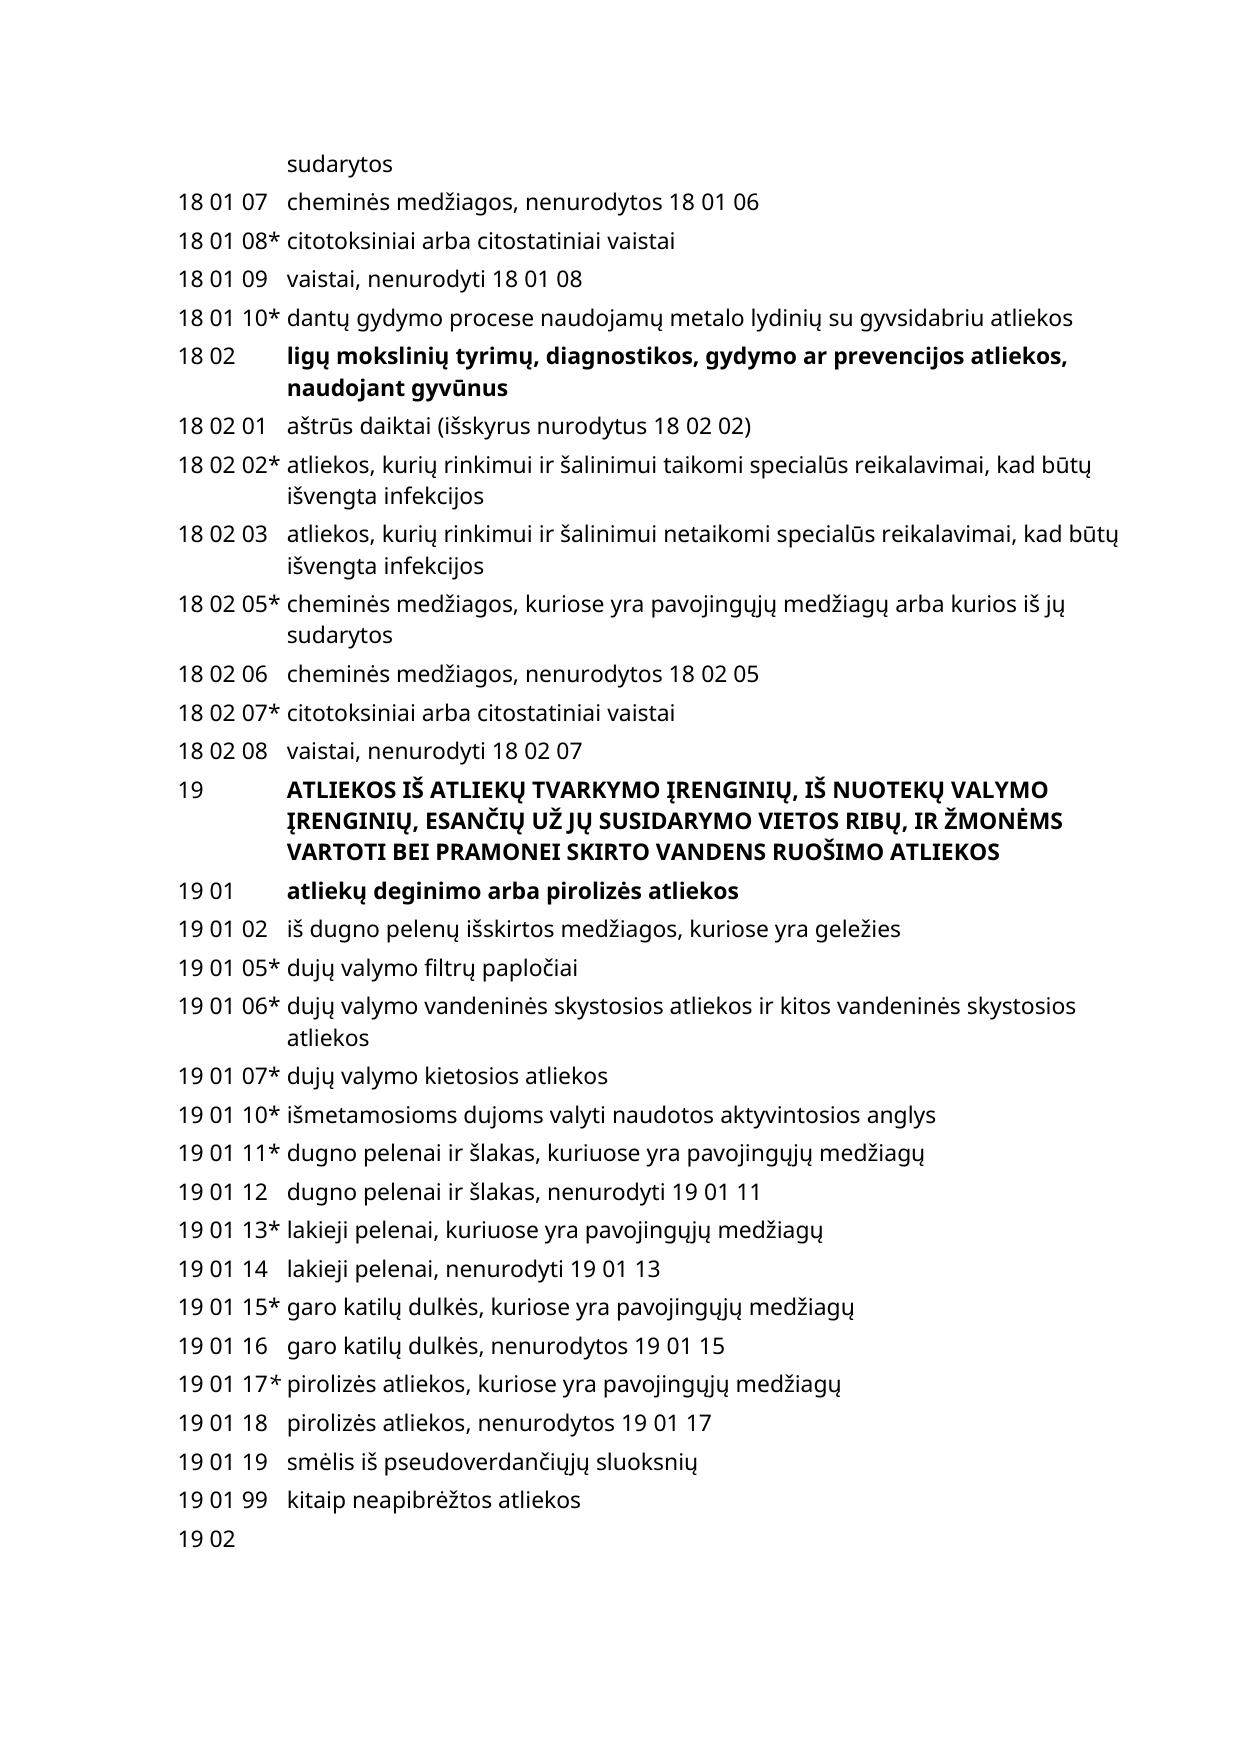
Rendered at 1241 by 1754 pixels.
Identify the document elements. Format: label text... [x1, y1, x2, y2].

table_cell 19 01 02 [177, 906, 287, 944]
table_cell atliekos, kurių rinkimui ir šalinimui netaikomi specialūs reikalavimai, kad būtų išvengta infekcijos [287, 511, 1122, 581]
table_cell pirolizės atliekos, kuriose yra pavojingųjų medžiagų [287, 1361, 1122, 1400]
table_cell ATLIEKOS IŠ ATLIEKŲ TVARKYMO ĮRENGINIŲ, IŠ NUOTEKŲ VALYMO ĮRENGINIŲ, ESANČIŲ UŽ JŲ SUSIDARYMO VIETOS RIBŲ, IR ŽMONĖMS VARTOTI BEI PRAMONEI SKIRTO VANDENS RUOŠIMO ATLIEKOS [287, 766, 1122, 867]
table_cell 19 01 14 [177, 1246, 287, 1284]
table_cell smėlis iš pseudoverdančiųjų sluoksnių [287, 1438, 1122, 1477]
table_cell dujų valymo filtrų papločiai [287, 945, 1122, 983]
table_cell 18 01 10* [177, 295, 287, 333]
table_cell vaistai, nenurodyti 18 01 08 [287, 256, 1122, 294]
table_cell 19 01 15* [177, 1284, 287, 1323]
table_cell cheminės medžiagos, kuriose yra pavojingųjų medžiagų arba kurios iš jų sudarytos [287, 581, 1122, 651]
table_cell 19 01 05* [177, 945, 287, 983]
table_cell 18 01 09 [177, 256, 287, 294]
table_cell garo katilų dulkės, kuriose yra pavojingųjų medžiagų [287, 1284, 1122, 1323]
table_cell vaistai, nenurodyti 18 02 07 [287, 728, 1122, 766]
table_cell 18 01 07 [177, 179, 287, 217]
table_cell citotoksiniai arba citostatiniai vaistai [287, 218, 1122, 256]
table_cell 19 01 06* [177, 983, 287, 1053]
table_cell 18 02 06 [177, 651, 287, 689]
table_cell [177, 148, 287, 179]
table_cell 18 02 07* [177, 689, 287, 728]
table_cell 18 02 02* [177, 441, 287, 511]
table_cell atliekos, kurių rinkimui ir šalinimui taikomi specialūs reikalavimai, kad būtų išvengta infekcijos [287, 441, 1122, 511]
table_cell 19 [177, 766, 287, 867]
table_cell lakieji pelenai, kuriuose yra pavojingųjų medžiagų [287, 1207, 1122, 1246]
table_cell ligų mokslinių tyrimų, diagnostikos, gydymo ar prevencijos atliekos, naudojant gyvūnus [287, 333, 1122, 403]
table_cell dujų valymo kietosios atliekos [287, 1053, 1122, 1091]
table_cell sudarytos [287, 148, 1122, 179]
table_cell 19 01 17* [177, 1361, 287, 1400]
table_cell 19 01 07* [177, 1053, 287, 1091]
table_cell 19 01 12 [177, 1169, 287, 1207]
table_cell pirolizės atliekos, nenurodytos 19 01 17 [287, 1400, 1122, 1438]
table_cell 18 02 03 [177, 511, 287, 581]
table_cell 18 02 05* [177, 581, 287, 651]
table_cell dujų valymo vandeninės skystosios atliekos ir kitos vandeninės skystosios atliekos [287, 983, 1122, 1053]
table_cell 19 01 19 [177, 1438, 287, 1477]
table_cell 18 02 01 [177, 403, 287, 441]
table_cell kitaip neapibrėžtos atliekos [287, 1477, 1122, 1515]
table_cell 18 02 08 [177, 728, 287, 766]
table_cell dantų gydymo procese naudojamų metalo lydinių su gyvsidabriu atliekos [287, 295, 1122, 333]
table_cell atliekų deginimo arba pirolizės atliekos [287, 868, 1122, 906]
table_cell dugno pelenai ir šlakas, nenurodyti 19 01 11 [287, 1169, 1122, 1207]
table_cell 18 02 [177, 333, 287, 403]
table_cell citotoksiniai arba citostatiniai vaistai [287, 689, 1122, 728]
table_cell aštrūs daiktai (išskyrus nurodytus 18 02 02) [287, 403, 1122, 441]
table_cell dugno pelenai ir šlakas, kuriuose yra pavojingųjų medžiagų [287, 1130, 1122, 1168]
table_cell lakieji pelenai, nenurodyti 19 01 13 [287, 1246, 1122, 1284]
table_cell iš dugno pelenų išskirtos medžiagos, kuriose yra geležies [287, 906, 1122, 944]
table_cell 19 01 [177, 868, 287, 906]
table_cell 19 01 18 [177, 1400, 287, 1438]
table_cell išmetamosioms dujoms valyti naudotos aktyvintosios anglys [287, 1091, 1122, 1130]
table_cell 18 01 08* [177, 218, 287, 256]
table_cell 19 02 [177, 1515, 287, 1554]
table_cell [287, 1515, 1122, 1554]
table_cell 19 01 13* [177, 1207, 287, 1246]
table_cell cheminės medžiagos, nenurodytos 18 02 05 [287, 651, 1122, 689]
table_cell cheminės medžiagos, nenurodytos 18 01 06 [287, 179, 1122, 217]
table_cell 19 01 10* [177, 1091, 287, 1130]
table_cell 19 01 99 [177, 1477, 287, 1515]
table_cell 19 01 11* [177, 1130, 287, 1168]
table_cell 19 01 16 [177, 1323, 287, 1361]
table_cell garo katilų dulkės, nenurodytos 19 01 15 [287, 1323, 1122, 1361]
